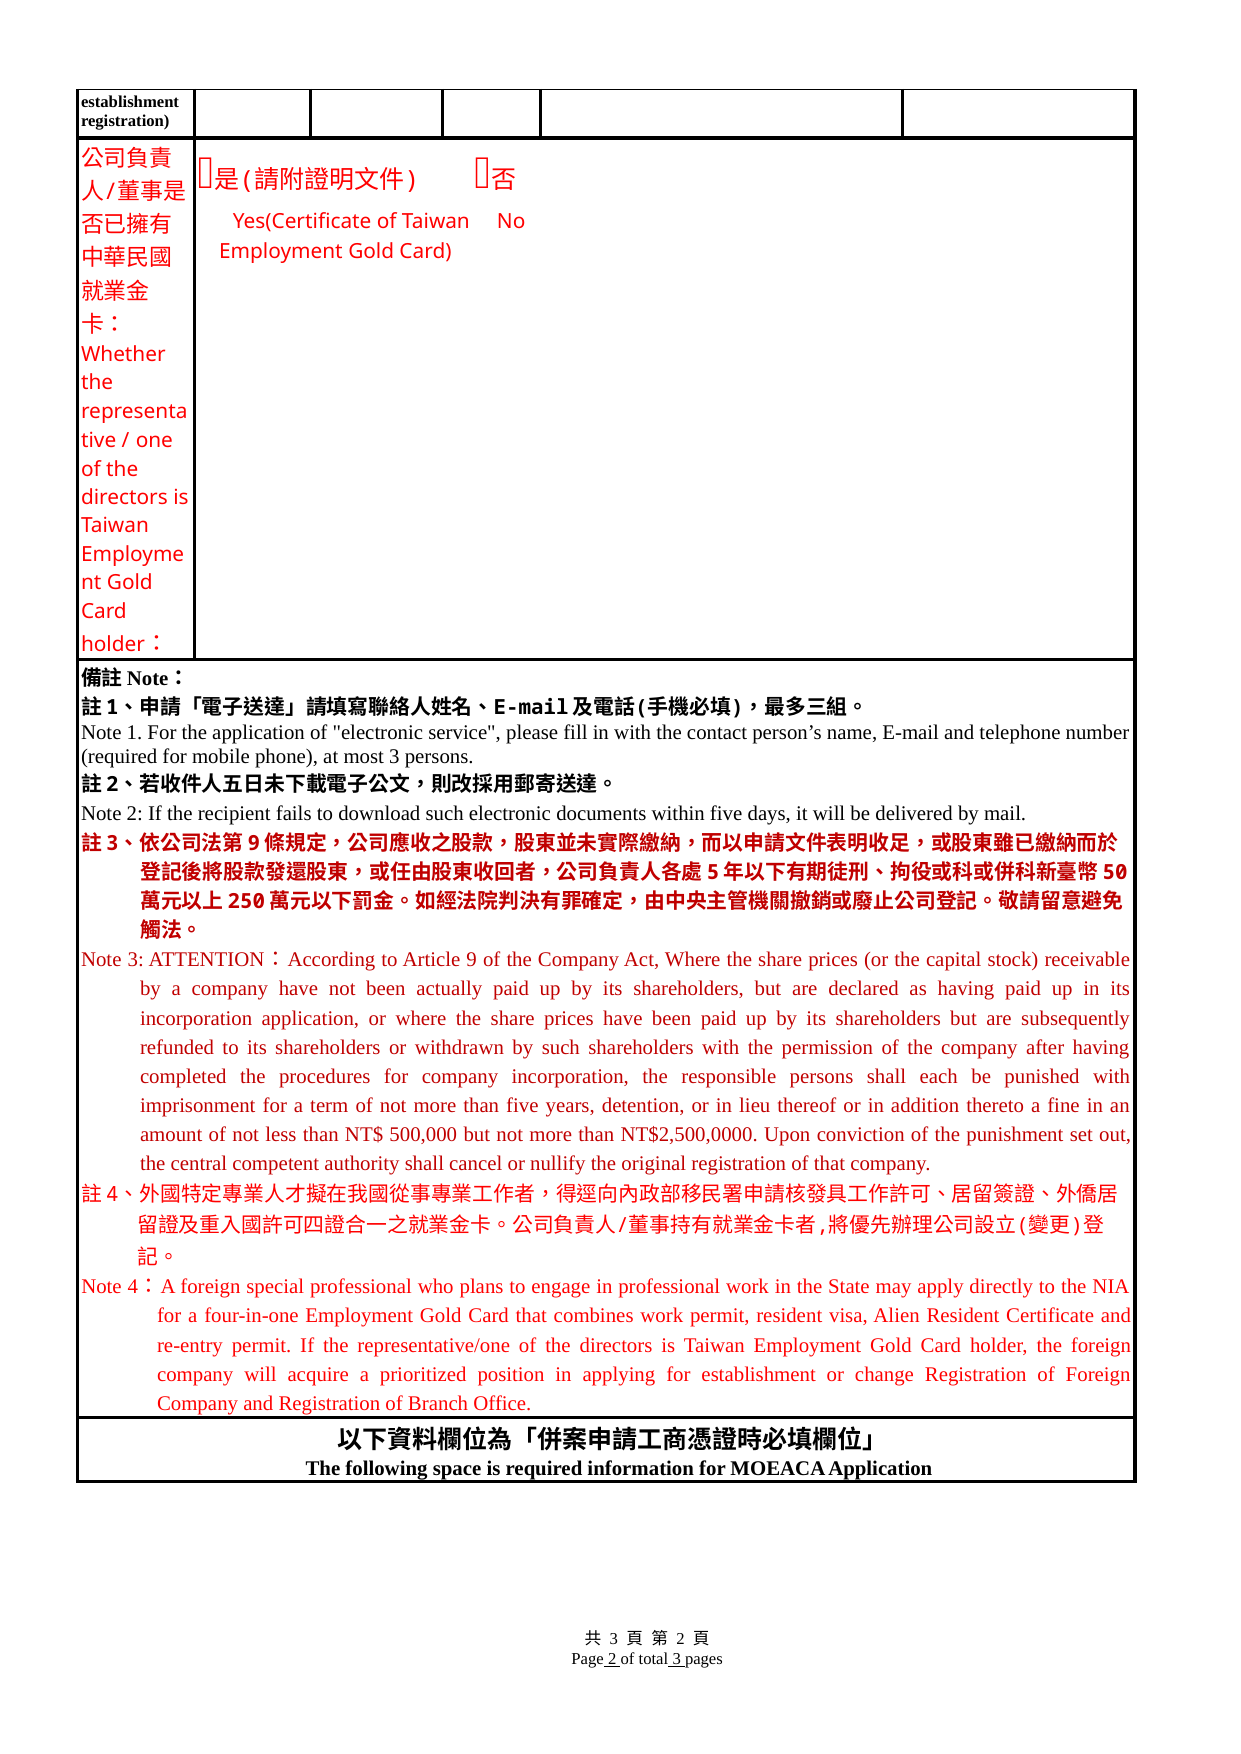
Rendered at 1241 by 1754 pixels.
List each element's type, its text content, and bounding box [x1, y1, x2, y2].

table_cell 備註Note： 註1、申請「電子送達」請填寫聯絡人姓名、E-mail及電話(手機必填)，最多三組。 Note 1. For the application of "electronic service", please fill in with the contact person’s name, E-mail and telephone number (required for mobile phone), at most 3 persons. 註2、若收件人五日未下載電子公文，則改採用郵寄送達。 Note 2: If the recipient fails to download such electronic documents within five days, it will be delivered by mail. 註3、依公司法第9條規定，公司應收之股款，股東並未實際繳納，而以申請文件表明收足，或股東雖已繳納而於登記後將股款發還股東，或任由股東收回者，公司負責人各處5年以下有期徒刑、拘役或科或併科新臺幣50萬元以上250萬元以下罰金。如經法院判決有罪確定，由中央主管機關撤銷或廢止公司登記。敬請留意避免觸法。 Note 3: ATTENTION：According to Article 9 of the Company Act, Where the share prices (or the capital stock) receivable by a company have not been actually paid up by its shareholders, but are declared as having paid up in its incorporation application, or where the share prices have been paid up by its shareholders but are subsequently refunded to its shareholders or withdrawn by such shareholders with the permission of the company after having completed the procedures for company incorporation, the responsible persons shall each be punished with imprisonment for a term of not more than five years, detention, or in lieu thereof or in addition thereto a fine in an amount of not less than NT$ 500,000 but not more than NT$2,500,0000. Upon conviction of the punishment set out, the central competent authority shall cancel or nullify the original registration of that company. 註4、外國特定專業人才擬在我國從事專業工作者，得逕向內政部移民署申請核發具工作許可、居留簽證、外僑居留證及重入國許可四證合一之就業金卡。公司負責人/董事持有就業金卡者,將優先辦理公司設立(變更)登記。 Note 4：A foreign special professional who plans to engage in professional work in the State may apply directly to the NIA for a four-in-one Employment Gold Card that combines work permit, resident visa, Alien Resident Certificate and re-entry permit. If the representative/one of the directors is Taiwan Employment Gold Card holder, the foreign company will acquire a prioritized position in applying for establishment or change Registration of Foreign Company and Registration of Branch Office. [79, 661, 1133, 1416]
table_cell [542, 90, 901, 136]
table_cell 是(請附證明文件) 否 Yes(Certificate of Taiwan No Employment Gold Card) [196, 140, 1133, 658]
table_cell [444, 90, 539, 136]
table_cell 以下資料欄位為「併案申請工商憑證時必填欄位」 The following space is required information for MOEACA Application [79, 1419, 1133, 1479]
table_cell 公司負責人/董事是否已擁有中華民國就業金卡： Whether the representative / one of the directors is Taiwan Employment Gold Card holder： [79, 140, 193, 658]
table_cell establishment registration) [79, 90, 193, 136]
table_cell [196, 90, 309, 136]
table_cell [312, 90, 441, 136]
table_cell [904, 90, 1133, 136]
